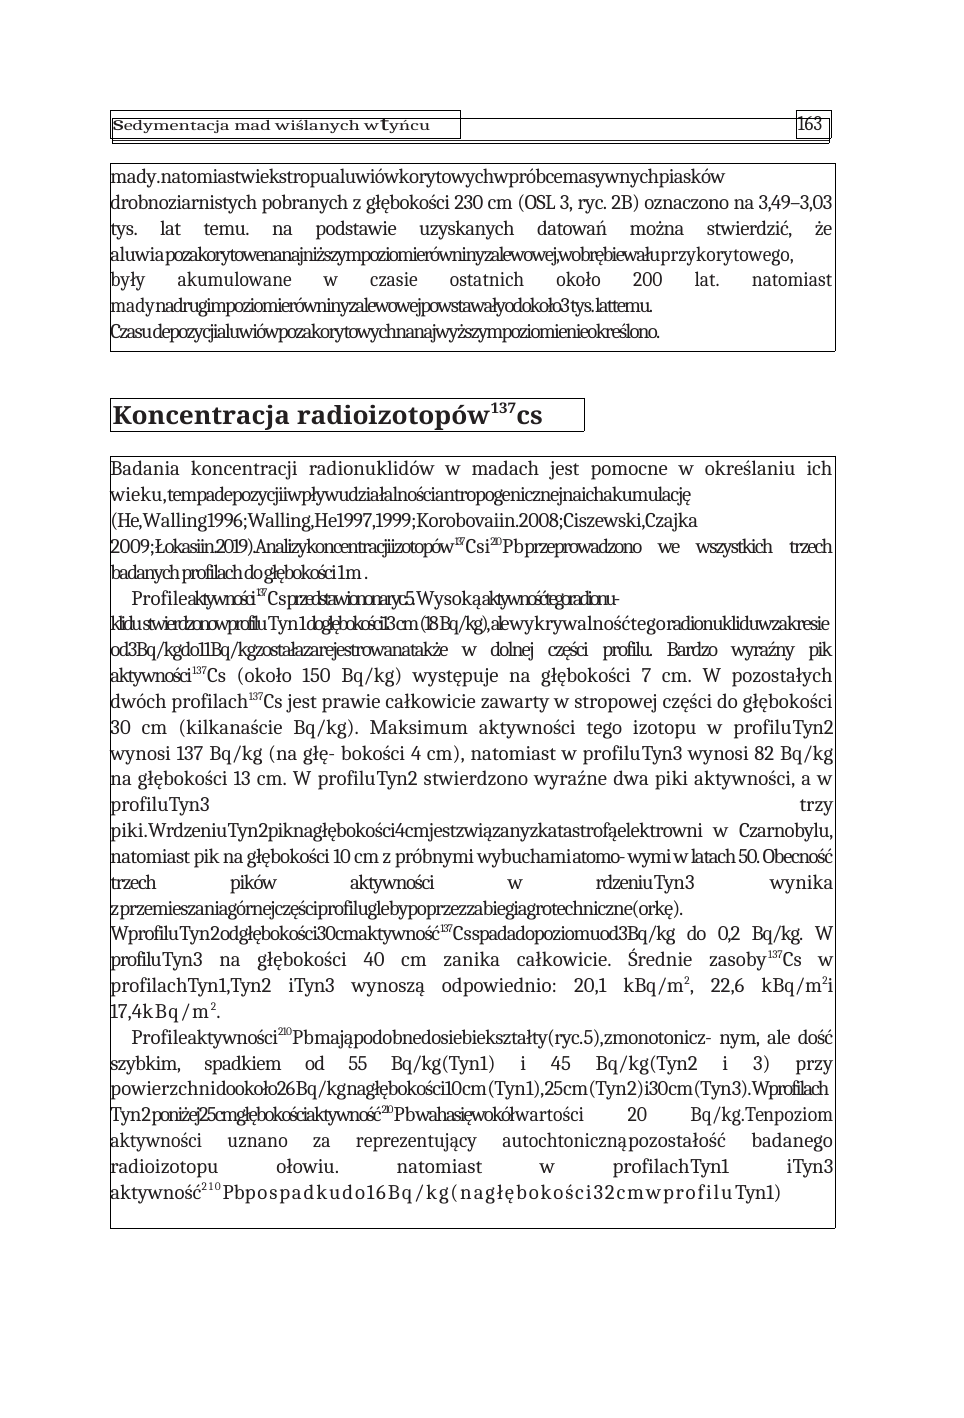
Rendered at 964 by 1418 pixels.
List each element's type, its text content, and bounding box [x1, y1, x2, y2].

text Profileaktywności210Pbmająpodobnedosiebiekształty(ryc.5),zmonotonicz- nym, ale dość szybkim, spadkiem od 55 Bq/kg(Tyn1) i 45 Bq/kg(Tyn2 i 3) przy powierzchnidookoło26Bq/kgnagłębokości10cm(Tyn1),25cm(Tyn2)i30cm(Tyn3).WprofilachTyn2poniżej25cmgłębokościaktywność210Pbwahasięwokółwartości 20 Bq/kg.Tenpoziom aktywności uznano za reprezentujący autochtonicznąpozostałość badanego radioizotopu ołowiu. natomiast w profilachTyn1 iTyn3 aktywność210Pbpospadkudo16Bq/kg(nagłębokości32cmwprofiluTyn1) [111, 1025, 833, 1204]
text [112, 112, 460, 118]
text Profileaktywności137Csprzedstawiononaryc.5.Wysokąaktywnośćtegoradionu- klidustwierdzonowprofiluTyn1dogłębokości13cm(18Bq/kg),alewykrywalnośćtegoradionukliduwzakresieod3Bq/kgdo11Bq/kgzostałazarejestrowanatakże w dolnej części profilu. Bardzo wyraźny pik aktywności137Cs (około 150 Bq/kg) występuje na głębokości 7 cm. W pozostałych dwóch profilach137Cs jest prawie całkowicie zawarty w stropowej części do głębokości 30 cm (kilkanaście Bq/kg). Maksimum aktywności tego izotopu w profiluTyn2 wynosi 137 Bq/kg (na głę- bokości 4 cm), natomiast w profiluTyn3 wynosi 82 Bq/kg na głębokości 13 cm. W profiluTyn2 stwierdzono wyraźne dwa piki aktywności, a w profiluTyn3 trzy piki.WrdzeniuTyn2piknagłębokości4cmjestzwiązanyzkatastrofąelektrowni w Czarnobylu, natomiast pik na głębokości 10 cm z próbnymi wybuchamiatomo- wymi w latach 50. Obecność trzech pików aktywności w rdzeniuTyn3 wynika zprzemieszaniagórnejczęściprofiluglebypoprzezzabiegiagrotechniczne(orkę). WprofiluTyn2odgłębokości30cmaktywność137Csspadadopoziomuod3Bq/kg do 0,2 Bq/kg. W profiluTyn3 na głębokości 40 cm zanika całkowicie. Średnie zasoby137Cs w profilachTyn1,Tyn2 iTyn3 wynoszą odpowiednio: 20,1 kBq/m2, 22,6 kBq/m2i 17,4kBq/m2. [111, 586, 833, 1023]
text Badania koncentracji radionuklidów w madach jest pomocne w określaniu ich wieku,tempadepozycjiiwpływudziałalnościantropogenicznejnaichakumulację (He,Walling1996;Walling,He1997,1999;Korobovaiin.2008;Ciszewski,Czajka 2009;Łokasiin.2019).Analizykoncentracjiizotopów137Csi210Pbprzeprowadzono we wszystkich trzech badanych profilach do głębokości 1m. [111, 457, 833, 584]
text mady.natomiastwiekstropualuwiówkorytowychwpróbcemasywnychpiasków drobnoziarnistych pobranych z głębokości 230 cm (OSL 3, ryc. 2B) oznaczono na 3,49–3,03 tys. lat temu. na podstawie uzyskanych datowań można stwierdzić, że aluwiapozakorytowenanajniższympoziomierówninyzalewowej,wobrębiewałuprzykorytowego, były akumulowane w czasie ostatnich około 200 lat. natomiast madynadrugimpoziomierówninyzalewowejpowstawałyodokoło3tys.lattemu. Czasudepozycjialuwiówpozakorytowychnanajwyższympoziomienieokreślono. [111, 165, 833, 344]
text 163 [798, 111, 831, 135]
text Koncentracja radioizotopów137cs i210Pb [112, 399, 584, 431]
text sedymentacja mad wiślanych wtyńcu [113, 119, 460, 136]
